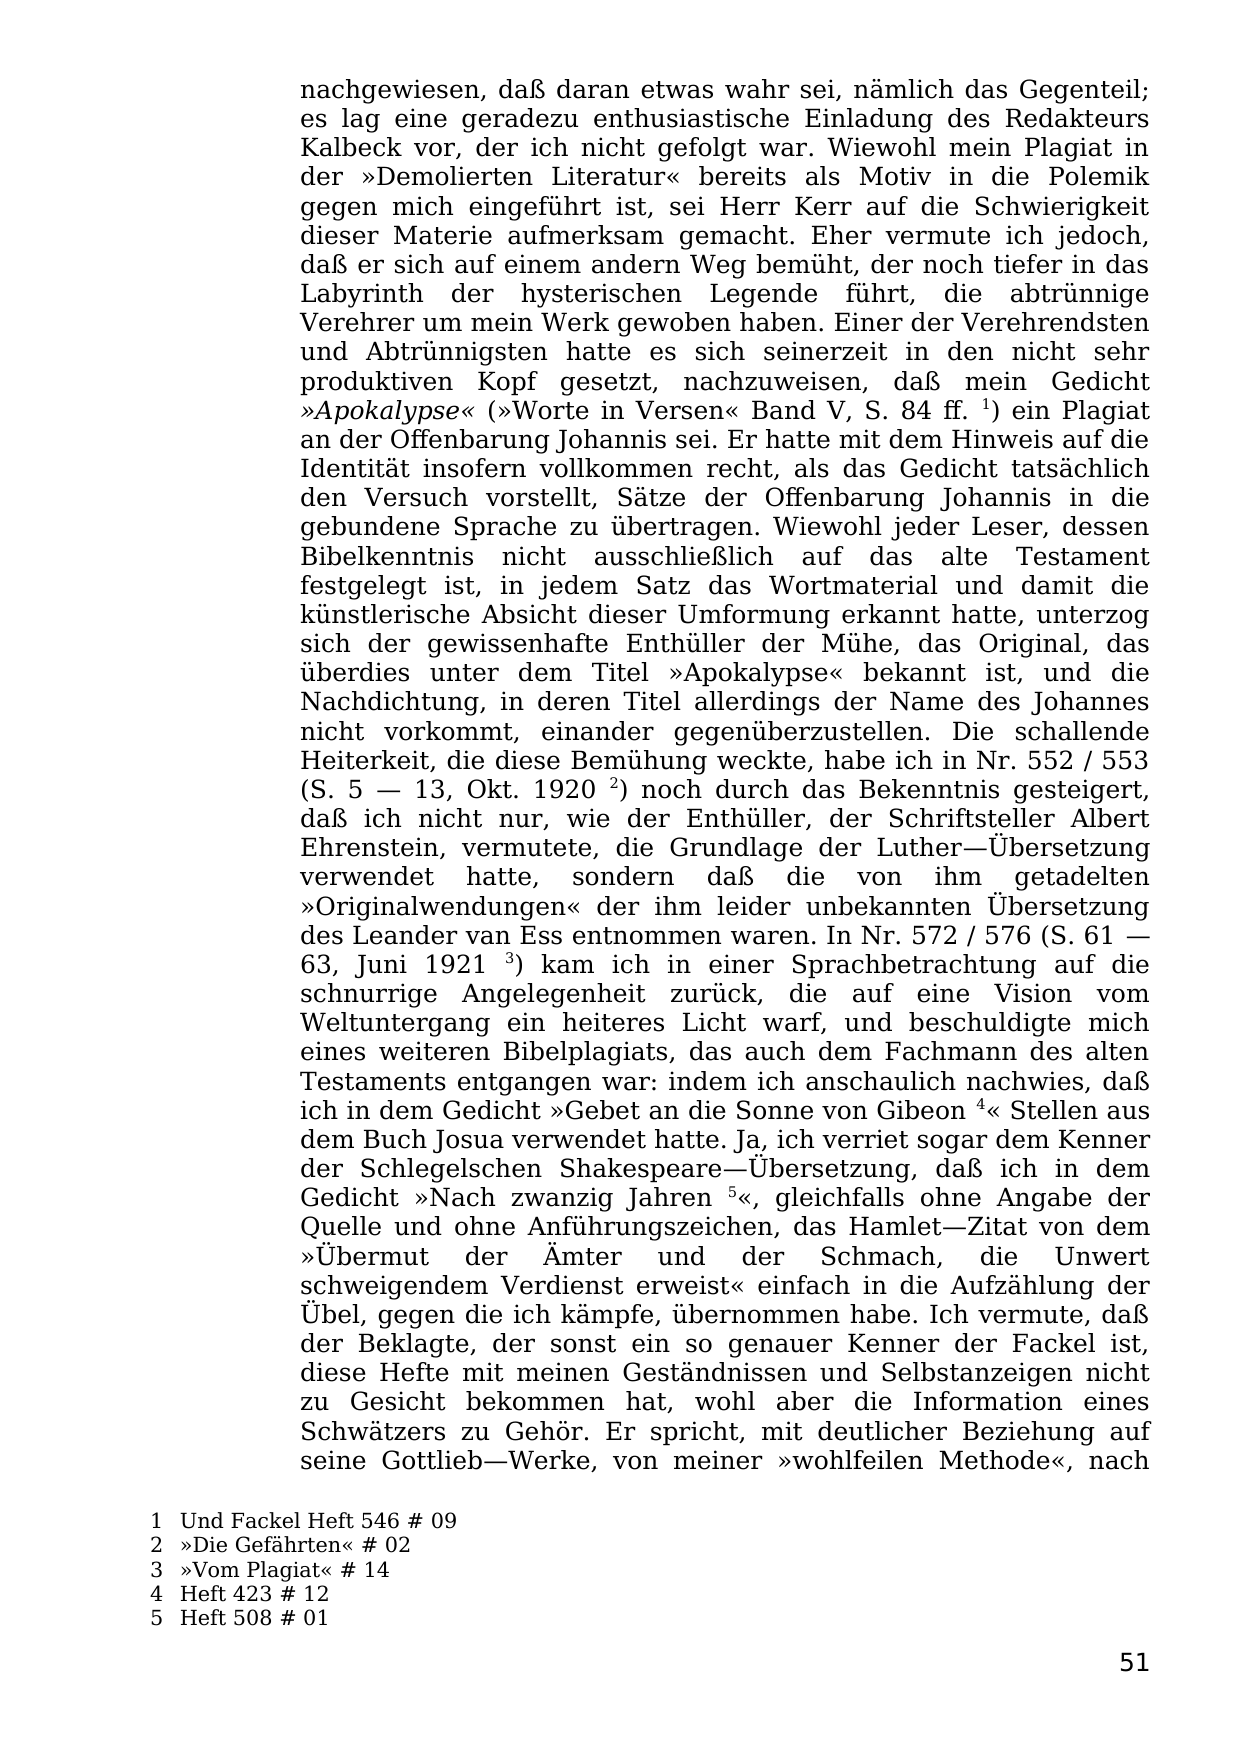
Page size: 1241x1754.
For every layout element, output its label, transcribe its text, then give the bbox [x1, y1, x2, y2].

text »Die Gefährten« # 02 [150, 1533, 1151, 1558]
text Heft 423 # 12 [150, 1582, 1151, 1606]
text nachgewiesen, daß daran etwas wahr sei, nämlich das Gegenteil; es lag eine geradezu enthusiastische Einladung des Redakteurs Kalbeck vor, der ich nicht gefolgt war. Wiewohl mein Plagiat in der »Demolierten Literatur« bereits als Motiv in die Polemik gegen mich eingeführt ist, sei Herr Kerr auf die Schwierigkeit dieser Materie aufmerksam gemacht. Eher vermute ich jedoch, daß er sich auf einem andern Weg bemüht, der noch tiefer in das Labyrinth der hysterischen Legende führt, die abtrünnige Verehrer um mein Werk gewoben haben. Einer der Verehrendsten und Abtrünnigsten hatte es sich seinerzeit in den nicht sehr produktiven Kopf gesetzt, nachzuweisen, daß mein Gedicht »Apokalypse« (»Worte in Versen« Band V, S. 84 ff. ) ein Plagiat an der Offenbarung Johannis sei. Er hatte mit dem Hinweis auf die Identität insofern vollkommen recht, als das Gedicht tatsächlich den Versuch vorstellt, Sätze der Offenbarung Johannis in die gebundene Sprache zu übertragen. Wiewohl jeder Leser, dessen Bibelkenntnis nicht ausschließlich auf das alte Testament festgelegt ist, in jedem Satz das Wortmaterial und damit die künstlerische Absicht dieser Umformung erkannt hatte, unterzog sich der gewissenhafte Enthüller der Mühe, das Original, das überdies unter dem Titel »Apokalypse« bekannt ist, und die Nachdichtung, in deren Titel allerdings der Name des Johannes nicht vorkommt, einander gegenüberzustellen. Die schallende Heiterkeit, die diese Bemühung weckte, habe ich in Nr. 552 / 553 (S. 5 — 13, Okt. 1920 ) noch durch das Bekenntnis gesteigert, daß ich nicht nur, wie der Enthüller, der Schriftsteller Albert Ehrenstein, vermutete, die Grundlage der Luther—Übersetzung verwendet hatte, sondern daß die von ihm getadelten »Originalwendungen« der ihm leider unbekannten Übersetzung des Leander van Ess entnommen waren. In Nr. 572 / 576 (S. 61 — 63, Juni 1921 ) kam ich in einer Sprachbetrachtung auf die schnurrige Angelegenheit zurück, die auf eine Vision vom Weltuntergang ein heiteres Licht warf, und beschuldigte mich eines weiteren Bibelplagiats, das auch dem Fachmann des alten Testaments entgangen war: indem ich anschaulich nachwies, daß ich in dem Gedicht »Gebet an die Sonne von Gibeon « Stellen aus dem Buch Josua verwendet hatte. Ja, ich verriet sogar dem Kenner der Schlegelschen Shakespeare—Übersetzung, daß ich in dem Gedicht »Nach zwanzig Jahren «, gleichfalls ohne Angabe der Quelle und ohne Anführungszeichen, das Hamlet—Zitat von dem »Übermut der Ämter und der Schmach, die Unwert schweigendem Verdienst erweist« einfach in die Aufzählung der Übel, gegen die ich kämpfe, übernommen habe. Ich vermute, daß der Beklagte, der sonst ein so genauer Kenner der Fackel ist, diese Hefte mit meinen Geständnissen und Selbstanzeigen nicht zu Gesicht bekommen hat, wohl aber die Information eines Schwätzers zu Gehör. Er spricht, mit deutlicher Beziehung auf seine Gottlieb—Werke, von meiner »wohlfeilen Methode«, nach [300, 75, 1151, 1475]
text »Vom Plagiat« # 14 [150, 1558, 1151, 1582]
text Und Fackel Heft 546 # 09 [150, 1509, 1151, 1533]
text Heft 508 # 01 [150, 1606, 1151, 1631]
